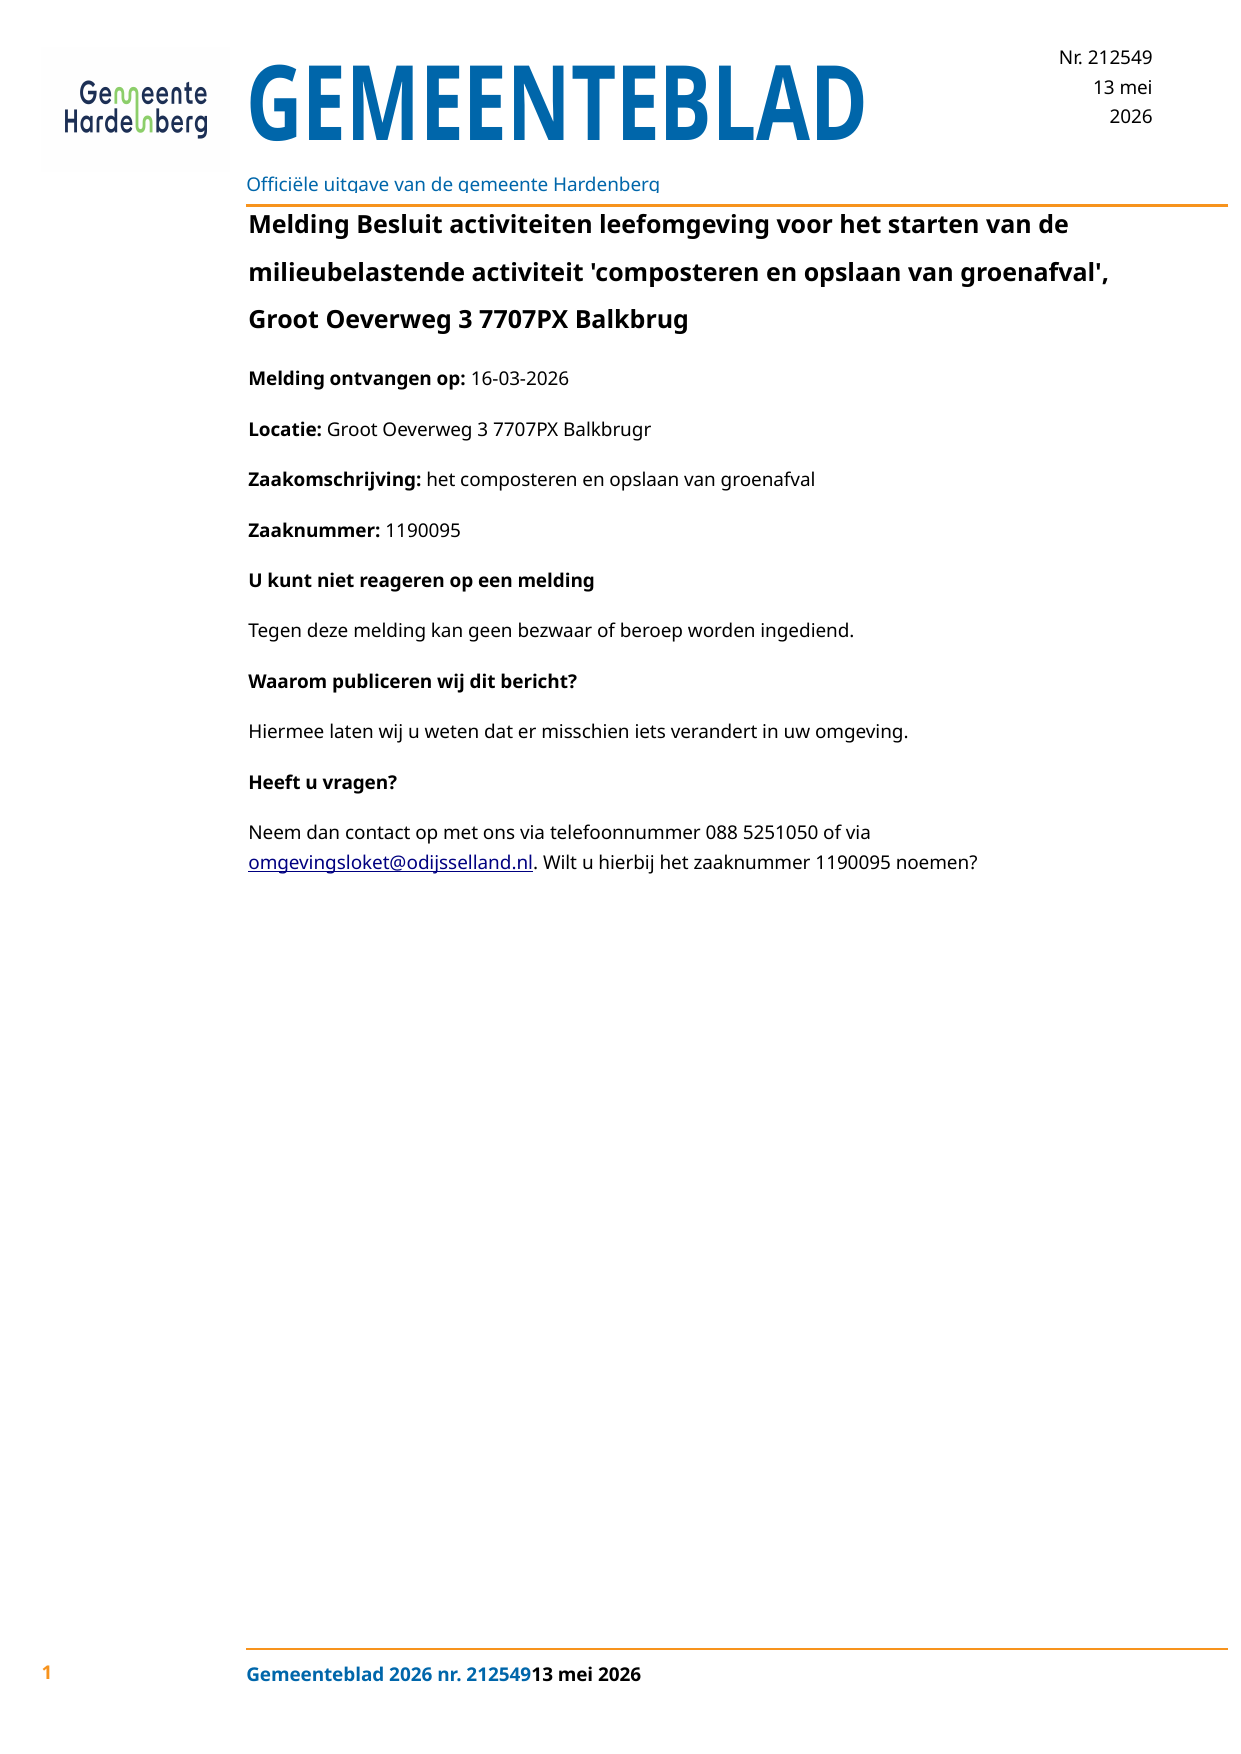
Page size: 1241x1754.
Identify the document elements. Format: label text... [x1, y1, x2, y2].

text Melding ontvangen op: 16-03-2026 [248, 366, 1152, 391]
text Tegen deze melding kan geen bezwaar of beroep worden ingediend. [248, 618, 1152, 643]
text Zaakomschrijving: het composteren en opslaan van groenafval [248, 466, 1152, 492]
text Melding Besluit activiteiten leefomgeving voor het starten van de milieubelastende activiteit 'composteren en opslaan van groenafval', Groot Oeverweg 3 7707PX Balkbrug [248, 207, 1152, 336]
text U kunt niet reageren op een melding [248, 567, 1152, 593]
text Locatie: Groot Oeverweg 3 7707PX Balkbrugr [248, 416, 1152, 442]
picture [41, 47, 231, 172]
text Hiermee laten wij u weten dat er misschien iets verandert in uw omgeving. [248, 718, 1152, 744]
text Heeft u vragen? [248, 769, 1152, 794]
text Neem dan contact op met ons via telefoonnummer 088 5251050 of via omgevingsloket@odijsselland.nl. Wilt u hierbij het zaaknummer 1190095 noemen? [248, 819, 1152, 874]
text Zaaknummer: 1190095 [248, 517, 1152, 542]
text Waarom publiceren wij dit bericht? [248, 668, 1152, 694]
